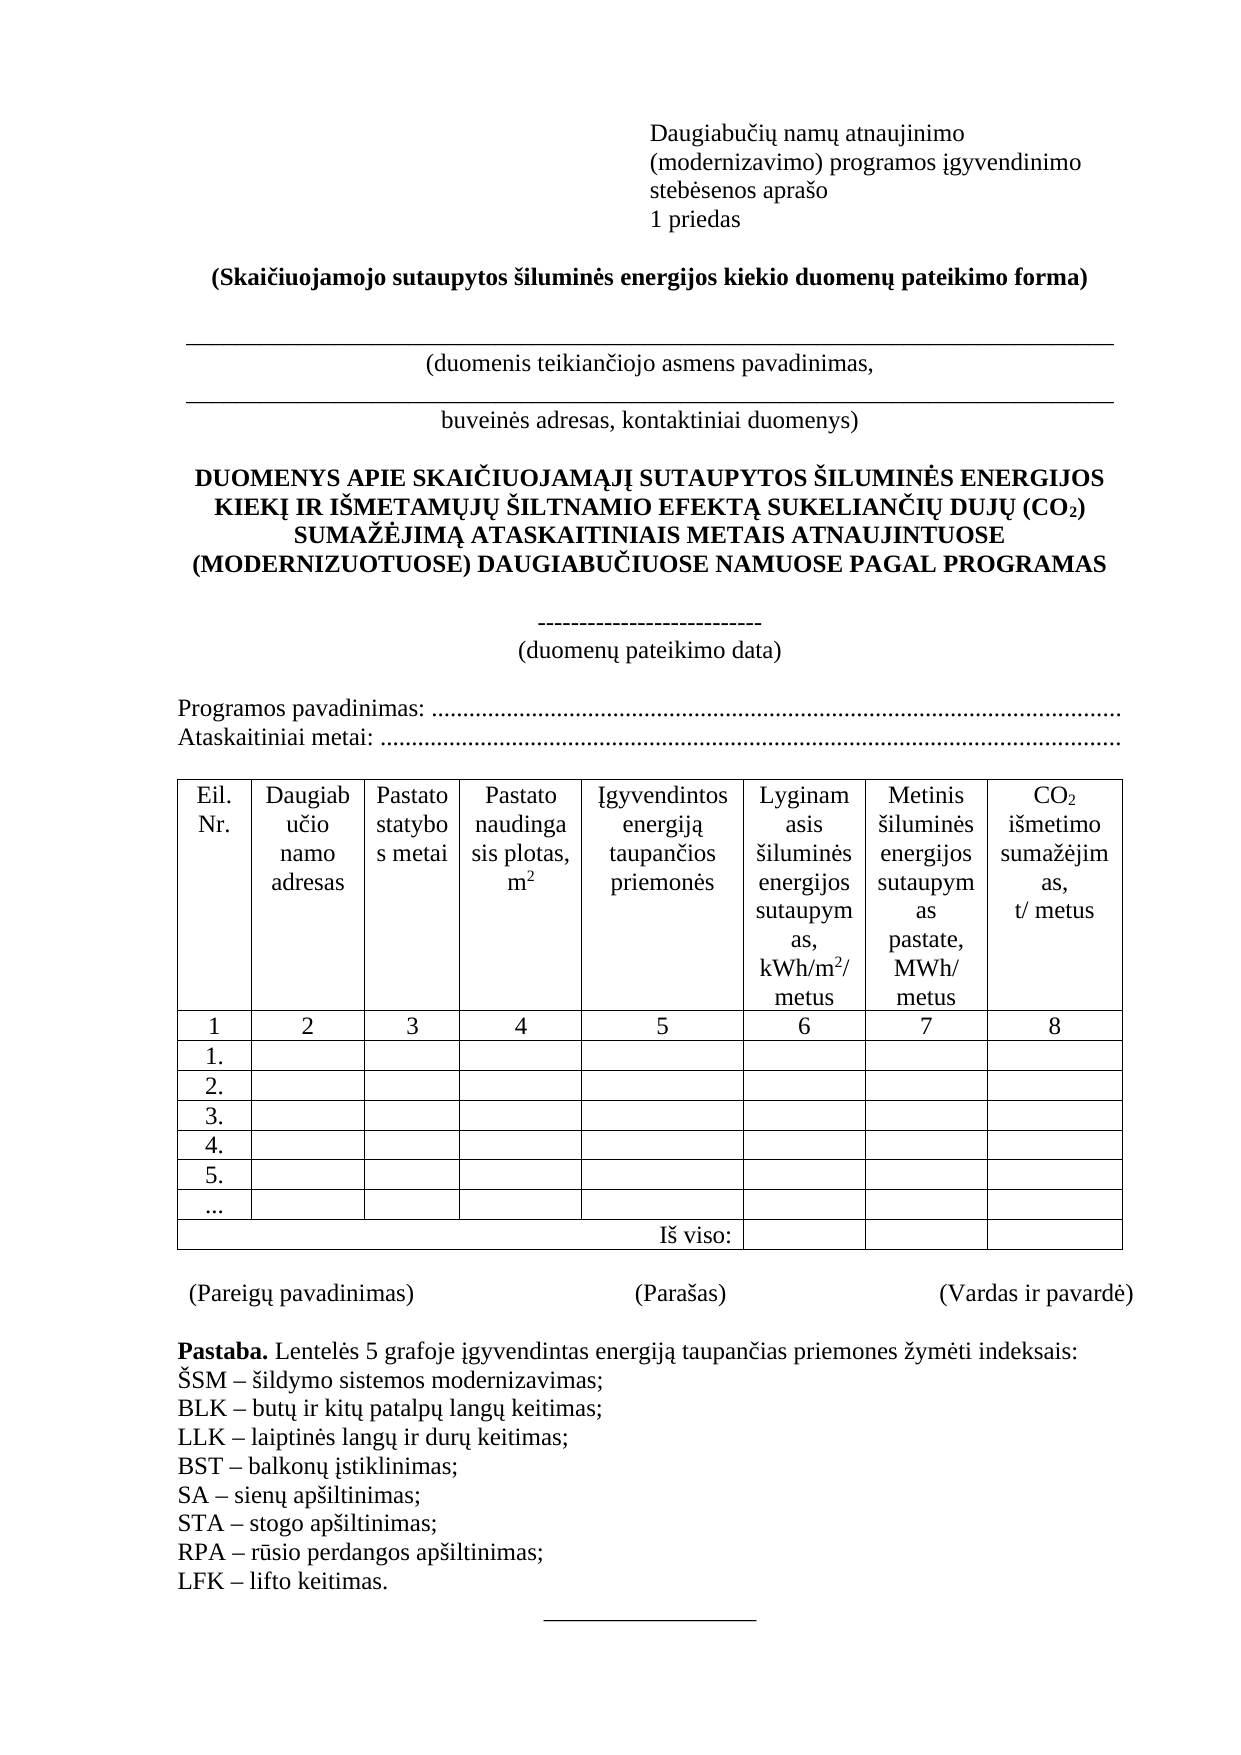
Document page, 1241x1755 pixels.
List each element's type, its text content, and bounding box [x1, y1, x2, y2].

table_cell 2 [252, 1011, 364, 1040]
text LLK – laiptinės langų ir durų keitimas; [177, 1422, 1122, 1451]
table_cell [988, 1071, 1122, 1100]
table_header (Parašas) [539, 1279, 822, 1307]
table_cell [866, 1071, 987, 1100]
table_cell 3. [178, 1101, 251, 1129]
text Pastaba. Lentelės 5 grafoje įgyvendintas energiją taupančias priemones žymėti indeksais: [177, 1336, 1122, 1365]
table_cell [251, 1220, 364, 1249]
table_header Eil. Nr. [178, 780, 251, 1010]
text BLK – butų ir kitų patalpų langų keitimas; [177, 1393, 1122, 1422]
text _________________ [177, 1595, 1122, 1623]
text Ataskaitiniai metai: [177, 722, 1122, 751]
table_cell [252, 1131, 364, 1159]
table_cell [365, 1131, 459, 1159]
table_header (Pareigų pavadinimas) [177, 1279, 538, 1307]
text LFK – lifto keitimas. [177, 1566, 1122, 1595]
table_header Įgyvendintos energiją taupančios priemonės [582, 780, 743, 1010]
table_cell 8 [988, 1011, 1122, 1040]
table_cell [460, 1101, 581, 1129]
text DUOMENYS APIE SKAIČIUOJAMĄJĮ SUTAUPYTOS ŠILUMINĖS ENERGIJOS KIEKĮ IR IŠMETAMŲJŲ ŠILTNAMIO EFEKTĄ SUKELIANČIŲ DUJŲ (CO2) SUMAŽĖJIMĄ ATASKAITINIAIS METAIS ATNAUJINTUOSE (MODERNIZUOTUOSE) DAUGIABUČIUOSE NAMUOSE PAGAL PROGRAMAS [177, 463, 1122, 578]
table_cell [866, 1131, 987, 1159]
table_cell 1. [178, 1041, 251, 1070]
table_cell 3 [365, 1011, 459, 1040]
text _ [177, 377, 1122, 406]
table_cell [460, 1220, 582, 1249]
table_cell 4. [178, 1131, 251, 1159]
text BST – balkonų įstiklinimas; [177, 1451, 1122, 1480]
text --------------------------- [177, 607, 1122, 636]
table_cell Iš viso: [582, 1220, 743, 1249]
table_header CO2 išmetimo sumažėjimas, t/ metus [988, 780, 1122, 1010]
text Daugiabučių namų atnaujinimo [649, 118, 1122, 147]
table_cell [744, 1101, 865, 1129]
text Programos pavadinimas: [177, 693, 1122, 722]
table_cell [744, 1041, 865, 1070]
table_header Pastato statybos metai [365, 780, 459, 1010]
text (duomenis teikiančiojo asmens pavadinimas, [177, 348, 1122, 377]
table_cell [365, 1071, 459, 1100]
table_cell [460, 1160, 581, 1189]
table_cell [460, 1131, 581, 1159]
table_cell [178, 1220, 251, 1249]
text _ [177, 319, 1122, 348]
table_cell [365, 1101, 459, 1129]
table_cell [365, 1190, 459, 1219]
table_cell 4 [460, 1011, 581, 1040]
table_header Lyginamasis šiluminės energijos sutaupymas, kWh/m2/ metus [744, 780, 865, 1010]
table_cell 5 [582, 1011, 743, 1040]
table_cell [582, 1190, 743, 1219]
text STA – stogo apšiltinimas; [177, 1508, 1122, 1537]
table_cell [866, 1190, 987, 1219]
text ŠSM – šildymo sistemos modernizavimas; [177, 1365, 1122, 1393]
table_cell [582, 1131, 743, 1159]
table_cell [988, 1160, 1122, 1189]
table_cell [744, 1190, 865, 1219]
table_cell [744, 1131, 865, 1159]
table_cell [365, 1041, 459, 1070]
text (Skaičiuojamojo sutaupytos šiluminės energijos kiekio duomenų pateikimo forma) [177, 262, 1122, 291]
text 1 priedas [649, 204, 1122, 233]
table_cell [252, 1071, 364, 1100]
table_cell [582, 1160, 743, 1189]
table_header Metinis šiluminės energijos sutaupymas pastate, MWh/metus [866, 780, 987, 1010]
table_cell [460, 1190, 581, 1219]
table_cell [988, 1101, 1122, 1129]
text RPA – rūsio perdangos apšiltinimas; [177, 1537, 1122, 1566]
table_cell [988, 1190, 1122, 1219]
table_cell [988, 1220, 1122, 1249]
table_cell [866, 1041, 987, 1070]
table_cell [866, 1220, 987, 1249]
text (modernizavimo) programos įgyvendinimo [649, 147, 1122, 176]
text buveinės adresas, kontaktiniai duomenys) [177, 406, 1122, 434]
table_cell [582, 1041, 743, 1070]
text (duomenų pateikimo data) [177, 636, 1122, 664]
table_cell 2. [178, 1071, 251, 1100]
table_cell [744, 1220, 865, 1249]
table_cell [365, 1220, 460, 1249]
table_cell [460, 1071, 581, 1100]
table_cell [866, 1101, 987, 1129]
table_cell [866, 1160, 987, 1189]
table_cell [582, 1071, 743, 1100]
table_cell 5. [178, 1160, 251, 1189]
table_cell 1 [178, 1011, 251, 1040]
table_cell ... [178, 1190, 251, 1219]
table_cell [744, 1071, 865, 1100]
table_cell 7 [866, 1011, 987, 1040]
table_cell [582, 1101, 743, 1129]
table_cell [365, 1160, 459, 1189]
table_cell [988, 1041, 1122, 1070]
table_cell [252, 1160, 364, 1189]
table_cell [252, 1101, 364, 1129]
table_header (Vardas ir pavardė) [822, 1279, 1145, 1307]
table_cell [744, 1160, 865, 1189]
table_cell [988, 1131, 1122, 1159]
table_header Pastato naudingasis plotas, m2 [460, 780, 581, 1010]
text SA – sienų apšiltinimas; [177, 1480, 1122, 1508]
table_cell [252, 1041, 364, 1070]
table_cell 6 [744, 1011, 865, 1040]
table_cell [252, 1190, 364, 1219]
table_cell [460, 1041, 581, 1070]
text stebėsenos aprašo [649, 176, 1122, 204]
table_header Daugiabučio namo adresas [252, 780, 364, 1010]
